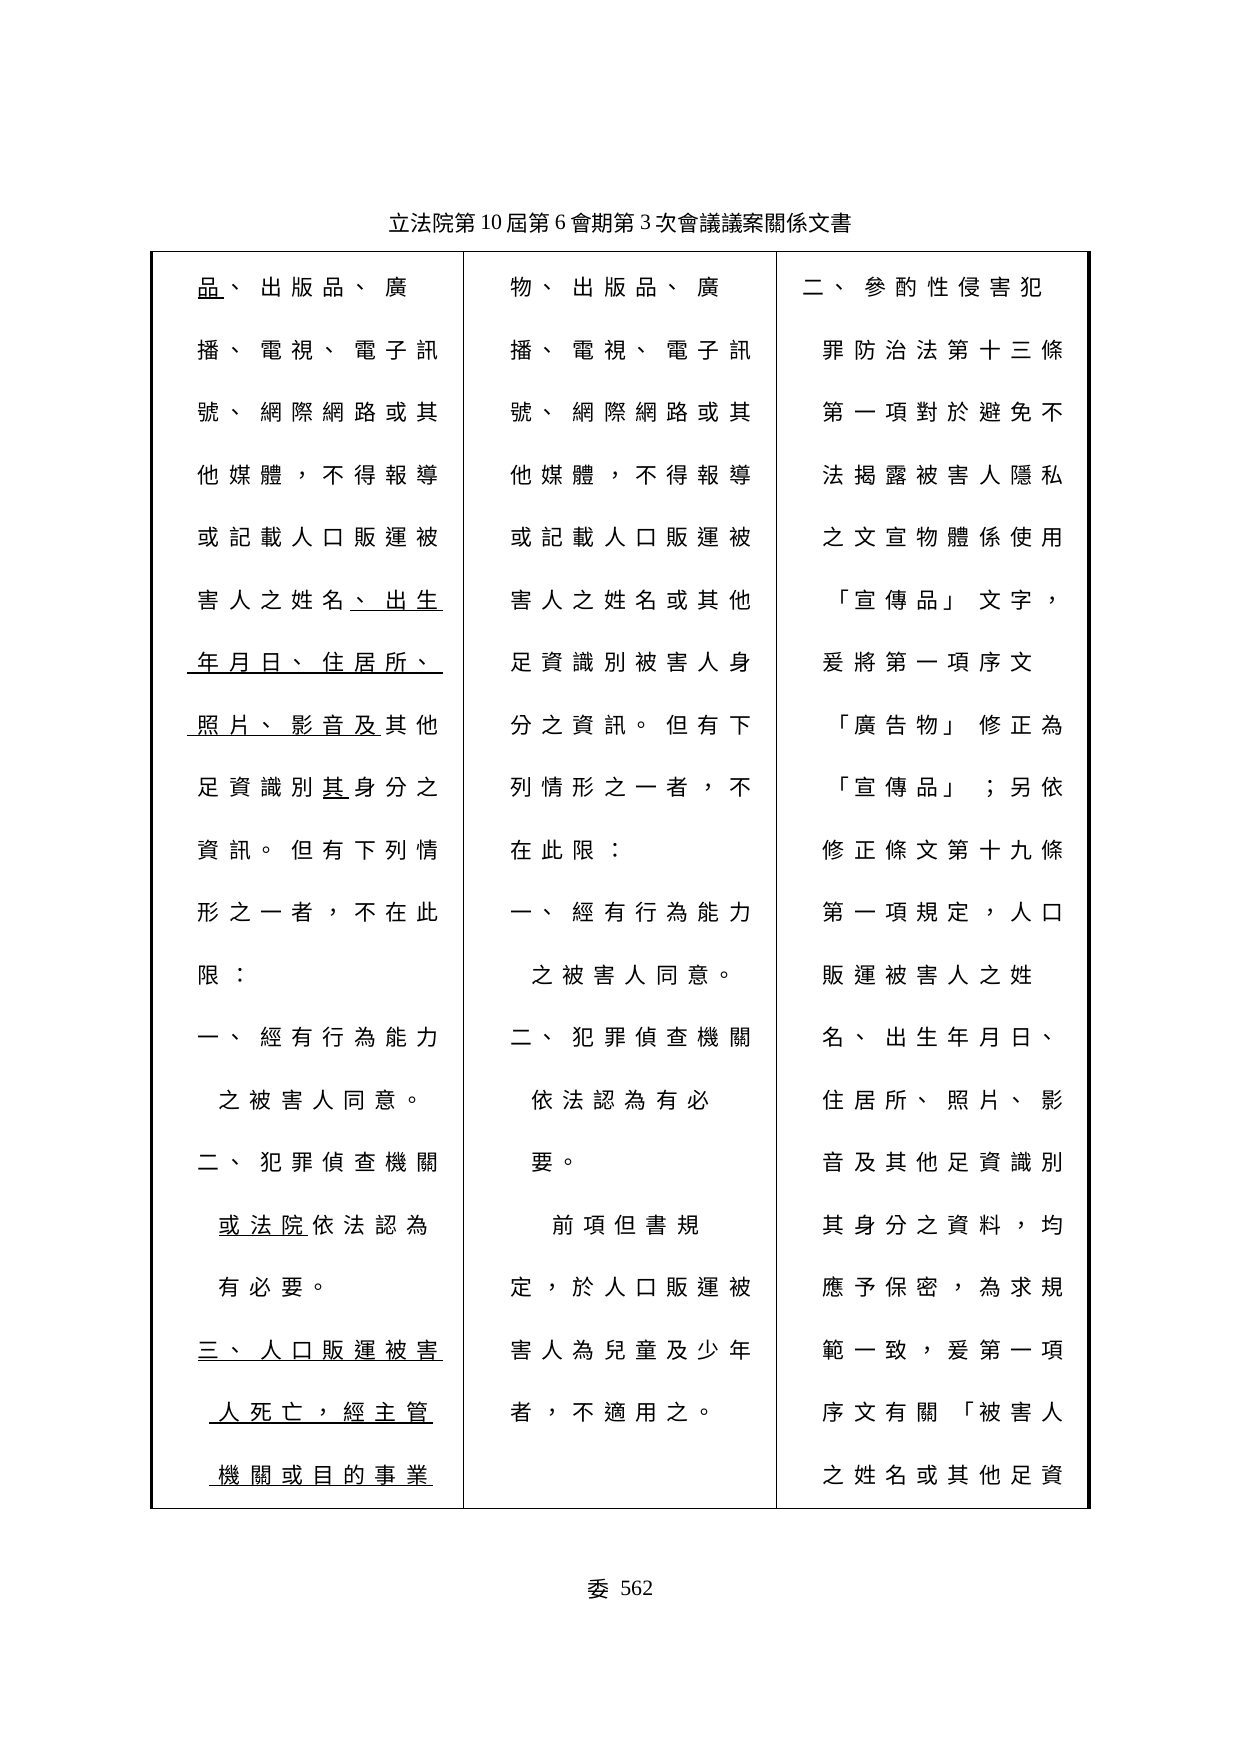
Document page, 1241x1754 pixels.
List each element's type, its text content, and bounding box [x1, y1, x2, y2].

table_cell 二、參酌性侵害犯罪防治法第十三條第一項對於避免不法揭露被害人隱私之文宣物體係使用「宣傳品」文字，爰將第一項序文「廣告物」修正為「宣傳品」；另依修正條文第十九條第一項規定，人口販運被害人之姓名、出生年月日、住居所、照片、影音及其他足資識別其身分之資料，均應予保密，為求規範一致，爰第一項序文有關「被害人之姓名或其他足資 [777, 252, 1087, 1508]
table_cell 品、出版品、廣播、電視、電子訊號、網際網路或其他媒體，不得報導或記載人口販運被害人之姓名、出生年月日、住居所、照片、影音及其他足資識別其身分之資訊。但有下列情形之一者，不在此限： 一、經有行為能力之被害人同意。 二、犯罪偵查機關或法院依法認為有必要。 三、人口販運被害人死亡，經主管機關或目的事業 [153, 252, 463, 1508]
table_cell 物、出版品、廣播、電視、電子訊號、網際網路或其他媒體，不得報導或記載人口販運被害人之姓名或其他足資識別被害人身分之資訊。但有下列情形之一者，不在此限： 一、經有行為能力之被害人同意。 二、犯罪偵查機關依法認為有必要。 前項但書規定，於人口販運被害人為兒童及少年者，不適用之。 [464, 252, 776, 1508]
